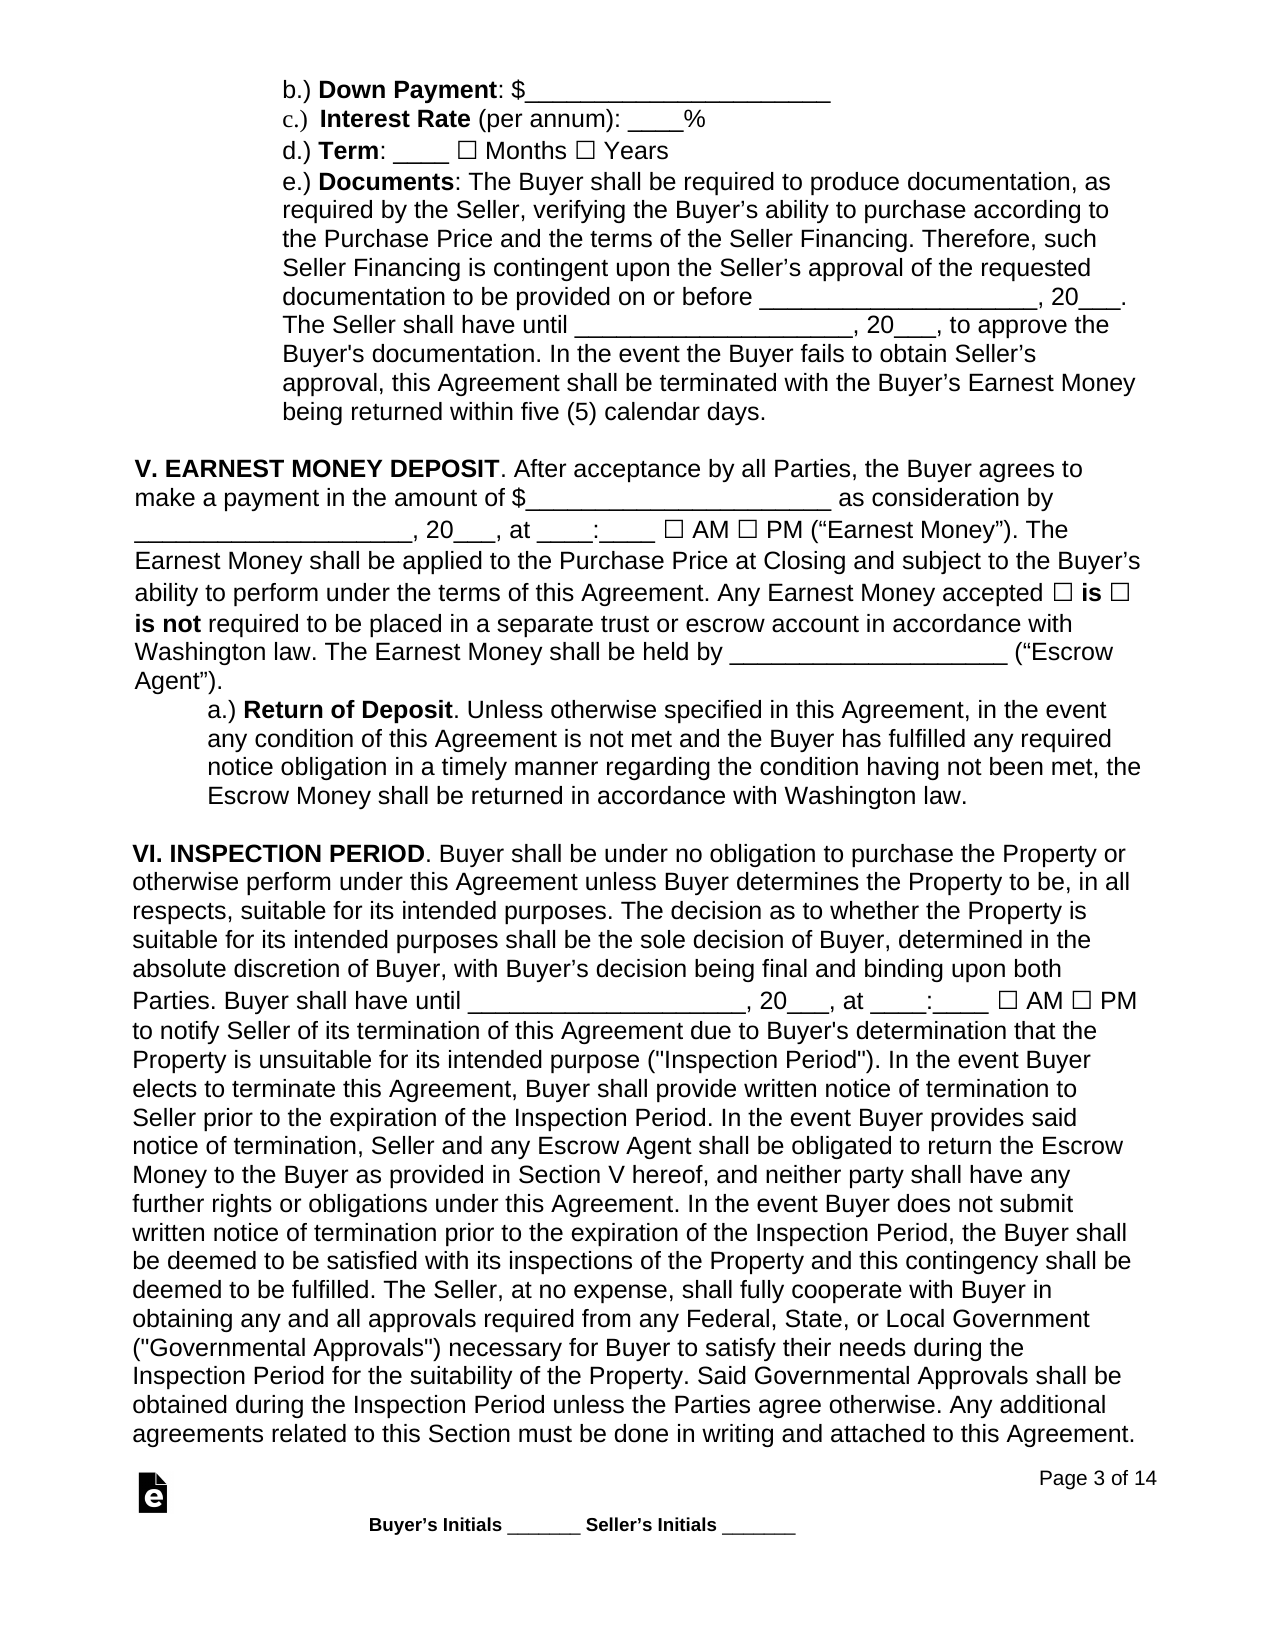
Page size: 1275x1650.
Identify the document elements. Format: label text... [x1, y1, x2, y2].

list Interest Rate (per annum): ____% [282, 104, 1143, 133]
list V. EARNEST MONEY DEPOSIT. After acceptance by all Parties, the Buyer agrees to make a payment in the amount of $______________________ as consideration by ____________________, 20___, at ____:____ ☐ AM ☐ PM (“Earnest Money”). The Earnest Money shall be applied to the Purchase Price at Closing and subject to the Buyer’s ability to perform under the terms of this Agreement. Any Earnest Money accepted ☐ is ☐ is not required to be placed in a separate trust or escrow account in accordance with Washington law. The Earnest Money shall be held by ____________________ (“Escrow Agent”). [134, 454, 1143, 695]
text b.) Down Payment: $______________________ [207, 75, 1143, 104]
text d.) Term: ____ ☐ Months ☐ Years [207, 133, 1143, 167]
text a.) Return of Deposit. Unless otherwise specified in this Agreement, in the event any condition of this Agreement is not met and the Buyer has fulfilled any required notice obligation in a timely manner regarding the condition having not been met, the Escrow Money shall be returned in accordance with Washington law. [207, 695, 1143, 810]
text VI. INSPECTION PERIOD. Buyer shall be under no obligation to purchase the Property or otherwise perform under this Agreement unless Buyer determines the Property to be, in all respects, suitable for its intended purposes. The decision as to whether the Property is suitable for its intended purposes shall be the sole decision of Buyer, determined in the absolute discretion of Buyer, with Buyer’s decision being final and binding upon both Parties. Buyer shall have until ____________________, 20___, at ____:____ ☐ AM ☐ PM to notify Seller of its termination of this Agreement due to Buyer's determination that the Property is unsuitable for its intended purpose ("Inspection Period"). In the event Buyer elects to terminate this Agreement, Buyer shall provide written notice of termination to Seller prior to the expiration of the Inspection Period. In the event Buyer provides said notice of termination, Seller and any Escrow Agent shall be obligated to return the Escrow Money to the Buyer as provided in Section V hereof, and neither party shall have any further rights or obligations under this Agreement. In the event Buyer does not submit written notice of termination prior to the expiration of the Inspection Period, the Buyer shall be deemed to be satisfied with its inspections of the Property and this contingency shall be deemed to be fulfilled. The Seller, at no expense, shall fully cooperate with Buyer in obtaining any and all approvals required from any Federal, State, or Local Government ("Governmental Approvals") necessary for Buyer to satisfy their needs during the Inspection Period for the suitability of the Property. Said Governmental Approvals shall be obtained during the Inspection Period unless the Parties agree otherwise. Any additional agreements related to this Section must be done in writing and attached to this Agreement. [132, 838, 1143, 1448]
text e.) Documents: The Buyer shall be required to produce documentation, as required by the Seller, verifying the Buyer’s ability to purchase according to the Purchase Price and the terms of the Seller Financing. Therefore, such Seller Financing is contingent upon the Seller’s approval of the requested documentation to be provided on or before ____________________, 20___. The Seller shall have until ____________________, 20___, to approve the Buyer's documentation. In the event the Buyer fails to obtain Seller’s approval, this Agreement shall be terminated with the Buyer’s Earnest Money being returned within five (5) calendar days. [282, 167, 1143, 425]
